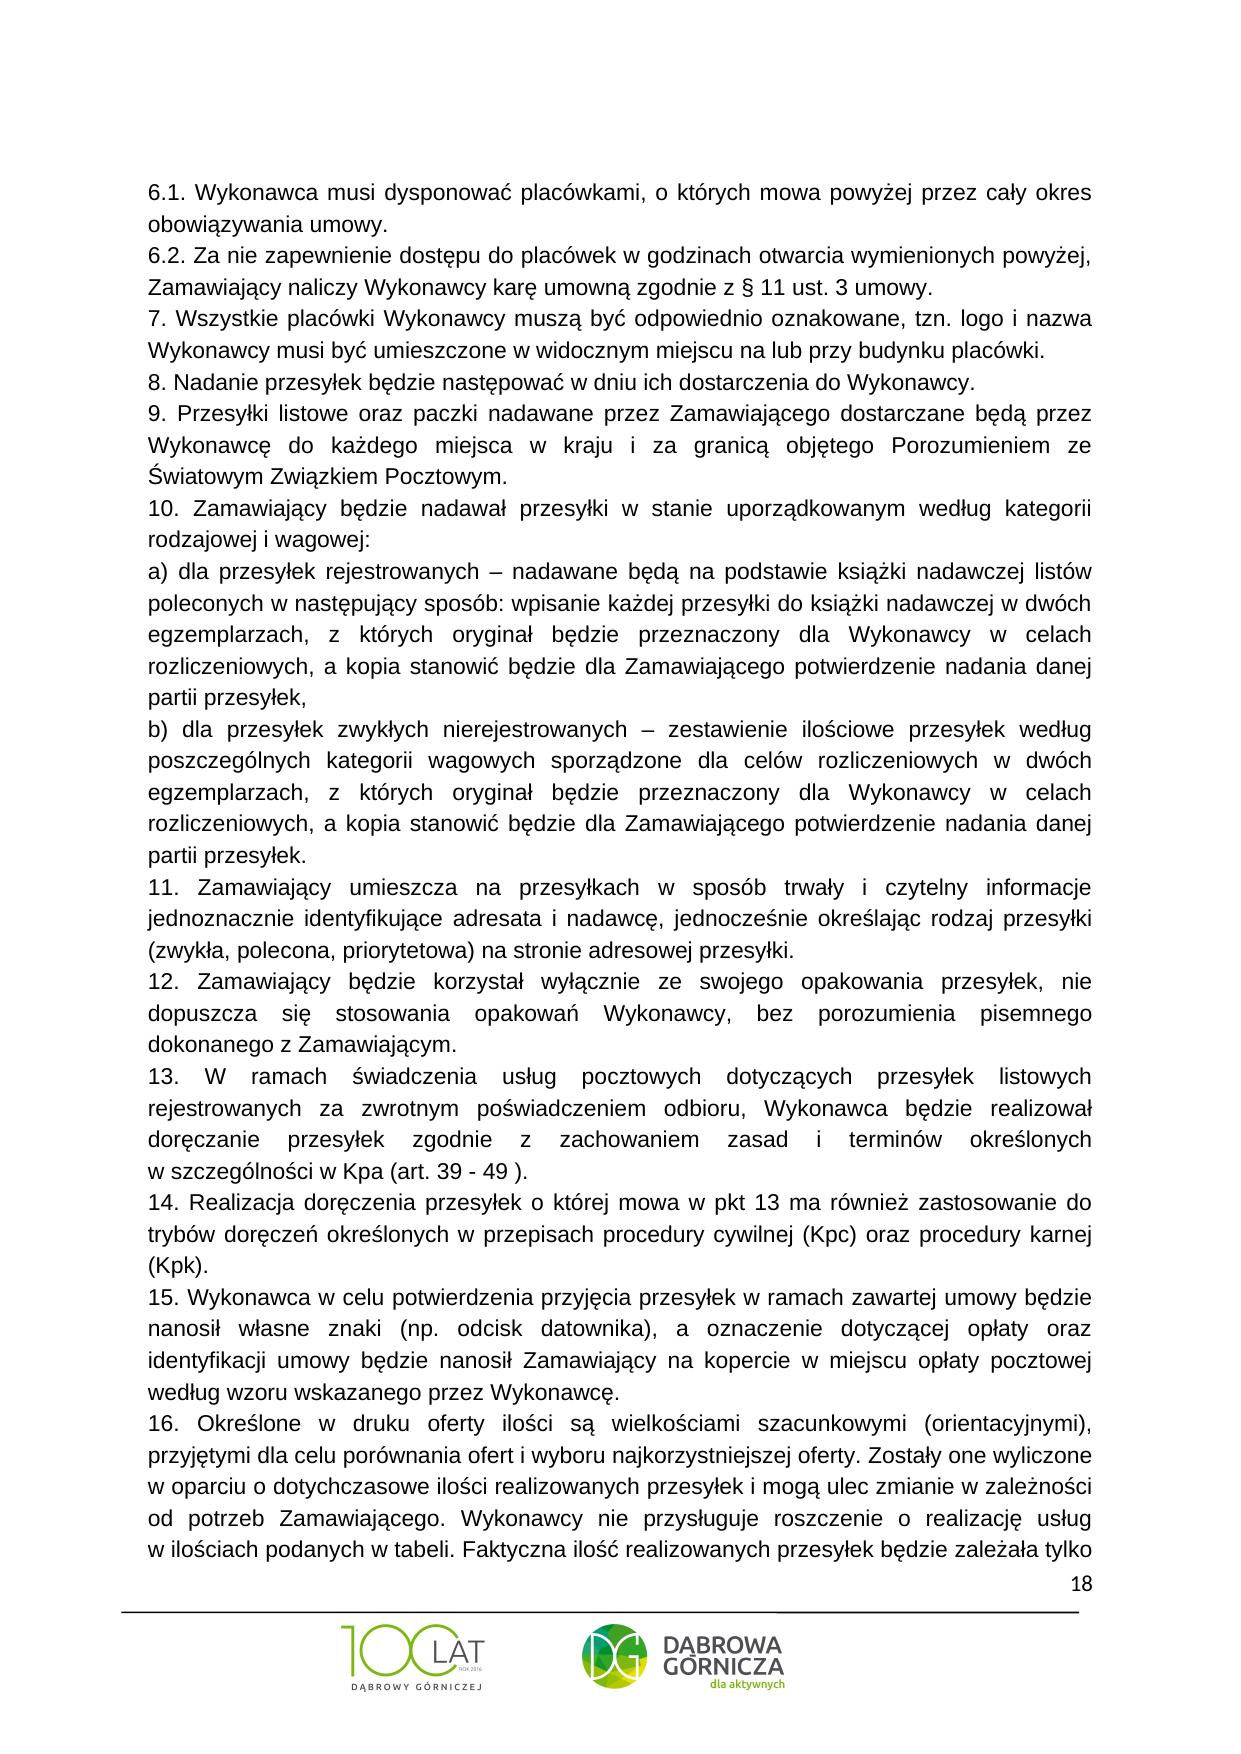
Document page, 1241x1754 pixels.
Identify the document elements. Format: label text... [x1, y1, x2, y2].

text 13. W ramach świadczenia usług pocztowych dotyczących przesyłek listowych rejestrowanych za zwrotnym poświadczeniem odbioru, Wykonawca będzie realizował doręczanie przesyłek zgodnie z zachowaniem zasad i terminów określonych w szczególności w Kpa (art. 39 - 49 ). [148, 1063, 1093, 1184]
text 12. Zamawiający będzie korzystał wyłącznie ze swojego opakowania przesyłek, nie dopuszcza się stosowania opakowań Wykonawcy, bez porozumienia pisemnego dokonanego z Zamawiającym. [148, 968, 1093, 1058]
text 7. Wszystkie placówki Wykonawcy muszą być odpowiednio oznakowane, tzn. logo i nazwa Wykonawcy musi być umieszczone w widocznym miejscu na lub przy budynku placówki. [148, 305, 1093, 363]
text 14. Realizacja doręczenia przesyłek o której mowa w pkt 13 ma również zastosowanie do trybów doręczeń określonych w przepisach procedury cywilnej (Kpc) oraz procedury karnej (Kpk). [148, 1189, 1093, 1279]
text 9. Przesyłki listowe oraz paczki nadawane przez Zamawiającego dostarczane będą przez Wykonawcę do każdego miejsca w kraju i za granicą objętego Porozumieniem ze Światowym Związkiem Pocztowym. [148, 400, 1093, 489]
text 8. Nadanie przesyłek będzie następować w dniu ich dostarczenia do Wykonawcy. [148, 368, 1093, 395]
text a) dla przesyłek rejestrowanych – nadawane będą na podstawie książki nadawczej listów poleconych w następujący sposób: wpisanie każdej przesyłki do książki nadawczej w dwóch egzemplarzach, z których oryginał będzie przeznaczony dla Wykonawcy w celach rozliczeniowych, a kopia stanowić będzie dla Zamawiającego potwierdzenie nadania danej partii przesyłek, [148, 558, 1093, 711]
text b) dla przesyłek zwykłych nierejestrowanych – zestawienie ilościowe przesyłek według poszczególnych kategorii wagowych sporządzone dla celów rozliczeniowych w dwóch egzemplarzach, z których oryginał będzie przeznaczony dla Wykonawcy w celach rozliczeniowych, a kopia stanowić będzie dla Zamawiającego potwierdzenie nadania danej partii przesyłek. [148, 716, 1093, 868]
text 16. Określone w druku oferty ilości są wielkościami szacunkowymi (orientacyjnymi), przyjętymi dla celu porównania ofert i wyboru najkorzystniejszej oferty. Zostały one wyliczone w oparciu o dotychczasowe ilości realizowanych przesyłek i mogą ulec zmianie w zależności od potrzeb Zamawiającego. Wykonawcy nie przysługuje roszczenie o realizację usług w ilościach podanych w tabeli. Faktyczna ilość realizowanych przesyłek będzie zależała tylko [148, 1410, 1093, 1563]
text 15. Wykonawca w celu potwierdzenia przyjęcia przesyłek w ramach zawartej umowy będzie nanosił własne znaki (np. odcisk datownika), a oznaczenie dotyczącej opłaty oraz identyfikacji umowy będzie nanosił Zamawiający na kopercie w miejscu opłaty pocztowej według wzoru wskazanego przez Wykonawcę. [148, 1284, 1093, 1405]
text 10. Zamawiający będzie nadawał przesyłki w stanie uporządkowanym według kategorii rodzajowej i wagowej: [148, 495, 1093, 553]
text 11. Zamawiający umieszcza na przesyłkach w sposób trwały i czytelny informacje jednoznacznie identyfikujące adresata i nadawcę, jednocześnie określając rodzaj przesyłki (zwykła, polecona, priorytetowa) na stronie adresowej przesyłki. [148, 873, 1093, 963]
picture [340, 1623, 790, 1695]
text 6.1. Wykonawca musi dysponować placówkami, o których mowa powyżej przez cały okres obowiązywania umowy. [148, 179, 1093, 237]
text 6.2. Za nie zapewnienie dostępu do placówek w godzinach otwarcia wymienionych powyżej, Zamawiający naliczy Wykonawcy karę umowną zgodnie z § 11 ust. 3 umowy. [148, 242, 1093, 300]
